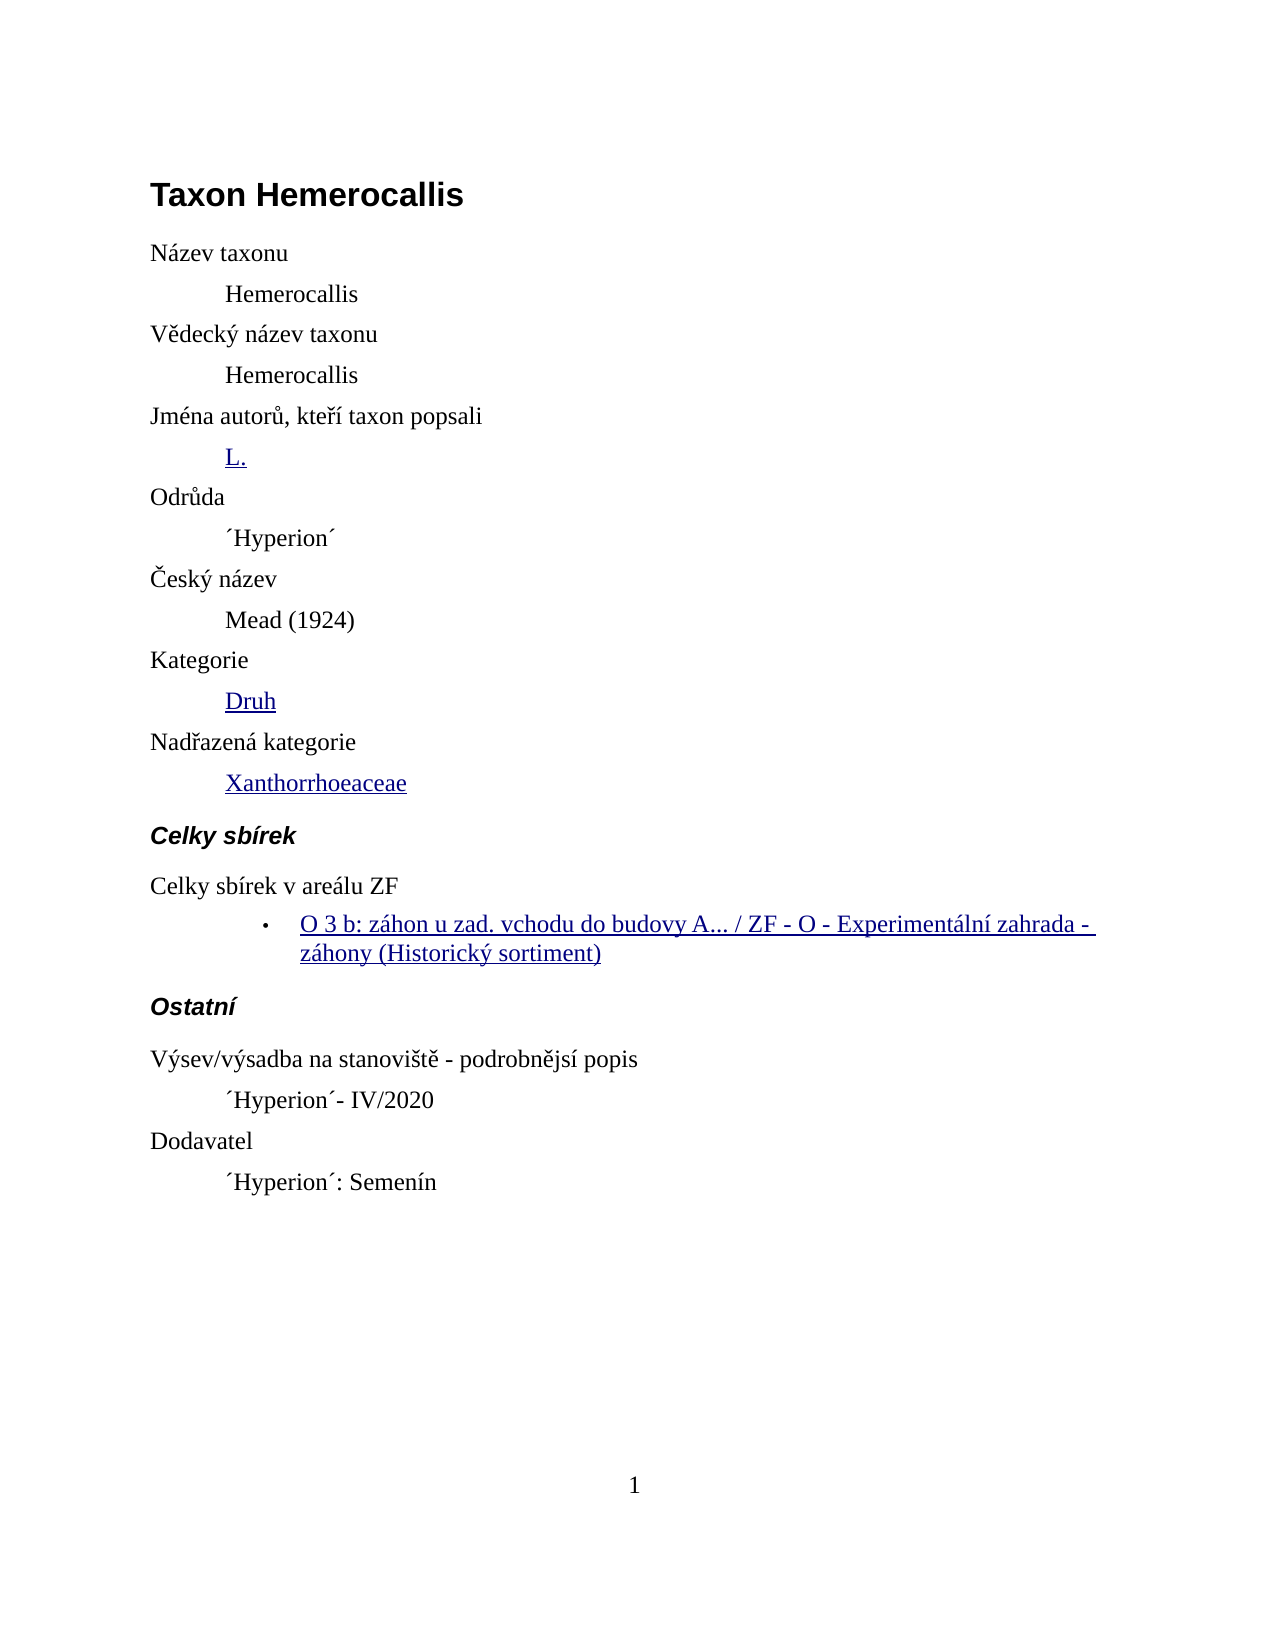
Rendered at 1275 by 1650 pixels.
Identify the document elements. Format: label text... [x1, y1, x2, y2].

subtitle Celky sbírek [150, 821, 1125, 850]
text Název taxonu [150, 238, 1125, 267]
text Nadřazená kategorie [150, 727, 1125, 756]
list O 3 b: záhon u zad. vchodu do budovy A... / ZF - O - Experimentální zahrada - záhony (Historický sortiment) [262, 909, 1125, 967]
text Hemerocallis [225, 360, 1125, 389]
text Jména autorů, kteří taxon popsali [150, 401, 1125, 430]
subtitle Ostatní [150, 992, 1125, 1020]
text Dodavatel [150, 1126, 1125, 1155]
text L. [225, 442, 1125, 471]
subtitle Taxon Hemerocallis [150, 175, 1125, 214]
text Český název [150, 564, 1125, 593]
text ´Hyperion´- IV/2020 [225, 1085, 1125, 1114]
text Xanthorrhoeaceae [225, 768, 1125, 796]
text Kategorie [150, 645, 1125, 674]
text Odrůda [150, 482, 1125, 511]
text Vědecký název taxonu [150, 319, 1125, 348]
text Druh [225, 686, 1125, 715]
text Výsev/výsadba na stanoviště - podrobnějsí popis [150, 1044, 1125, 1073]
text Hemerocallis [225, 279, 1125, 308]
text Celky sbírek v areálu ZF [150, 871, 1125, 900]
text ´Hyperion´ [225, 523, 1125, 552]
text ´Hyperion´: Semenín [225, 1167, 1125, 1196]
text Mead (1924) [225, 605, 1125, 633]
